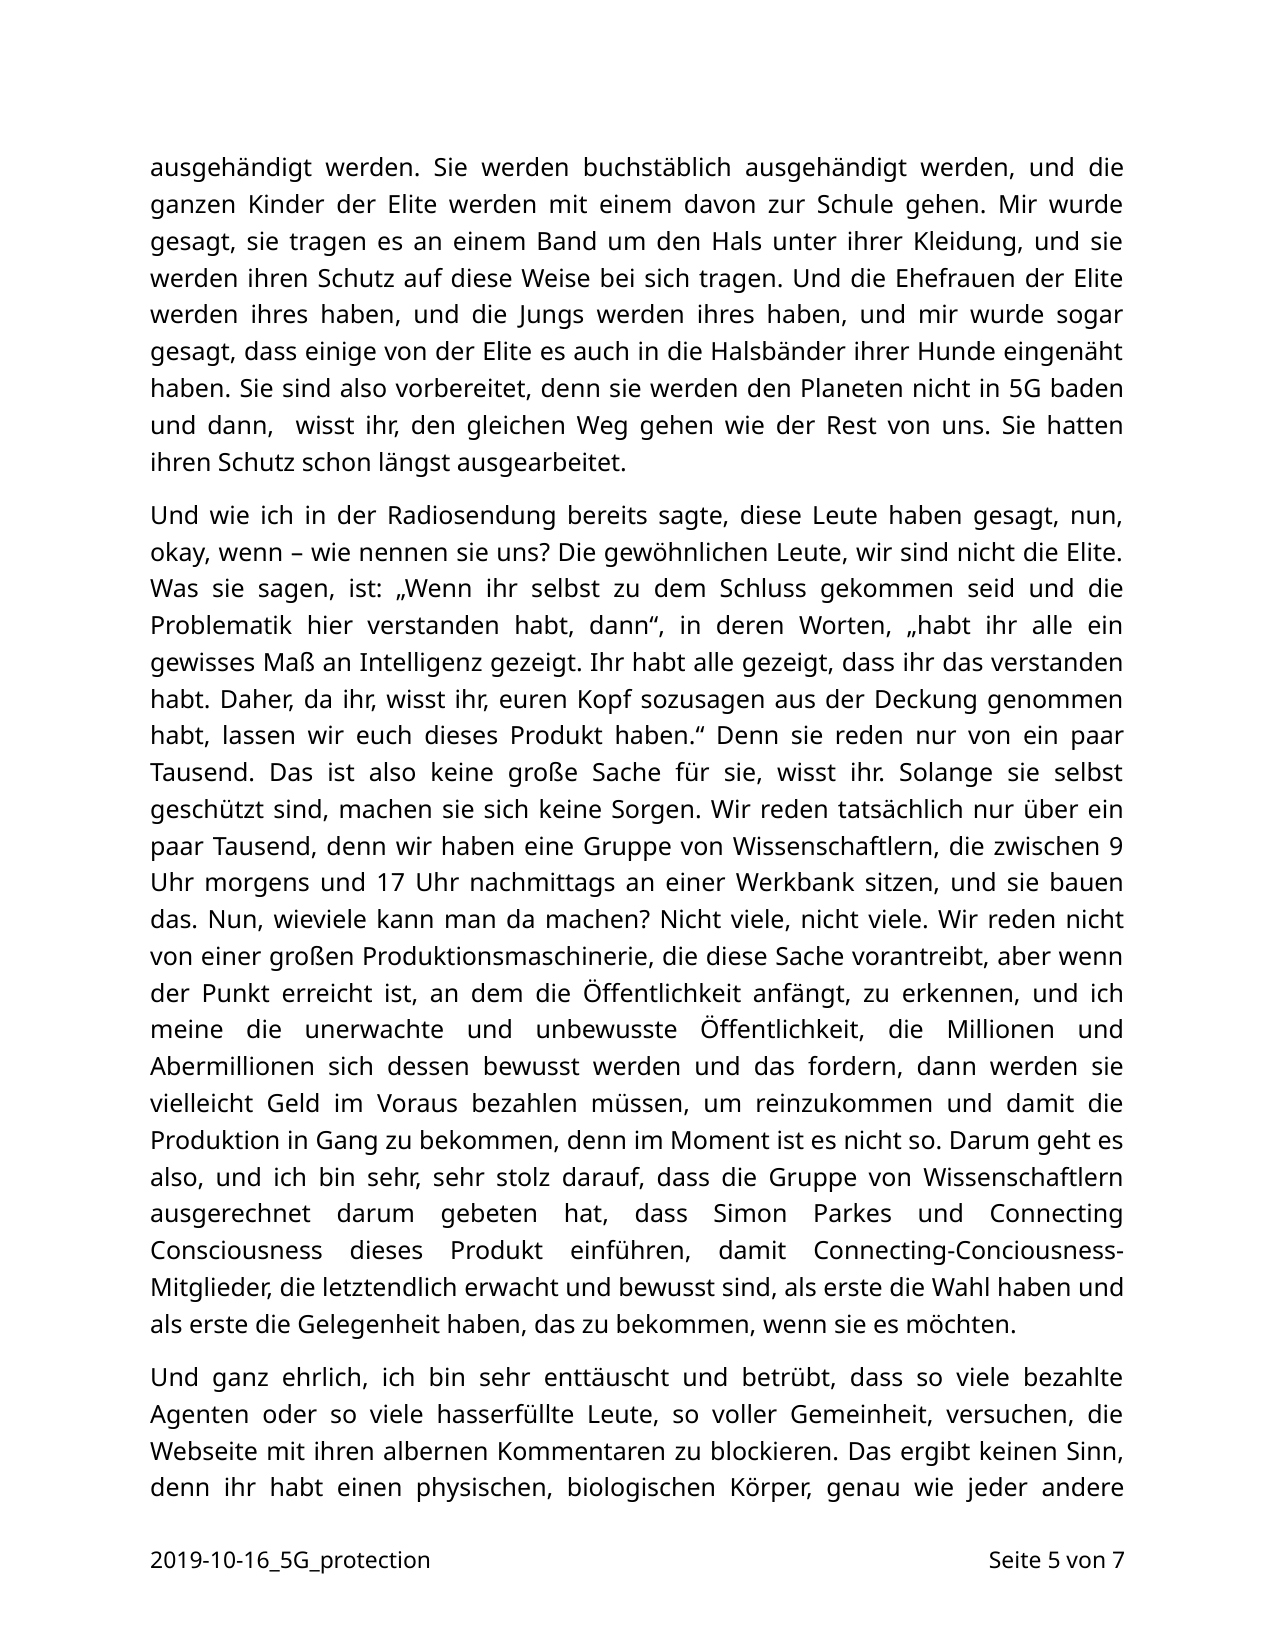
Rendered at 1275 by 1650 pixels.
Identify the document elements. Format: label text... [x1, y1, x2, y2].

text Und wie ich in der Radiosendung bereits sagte, diese Leute haben gesagt, nun, okay, wenn – wie nennen sie uns? Die gewöhnlichen Leute, wir sind nicht die Elite. Was sie sagen, ist: „Wenn ihr selbst zu dem Schluss gekommen seid und die Problematik hier verstanden habt, dann“, in deren Worten, „habt ihr alle ein gewisses Maß an Intelligenz gezeigt. Ihr habt alle gezeigt, dass ihr das verstanden habt. Daher, da ihr, wisst ihr, euren Kopf sozusagen aus der Deckung genommen habt, lassen wir euch dieses Produkt haben.“ Denn sie reden nur von ein paar Tausend. Das ist also keine große Sache für sie, wisst ihr. Solange sie selbst geschützt sind, machen sie sich keine Sorgen. Wir reden tatsächlich nur über ein paar Tausend, denn wir haben eine Gruppe von Wissenschaftlern, die zwischen 9 Uhr morgens und 17 Uhr nachmittags an einer Werkbank sitzen, und sie bauen das. Nun, wieviele kann man da machen? Nicht viele, nicht viele. Wir reden nicht von einer großen Produktionsmaschinerie, die diese Sache vorantreibt, aber wenn der Punkt erreicht ist, an dem die Öffentlichkeit anfängt, zu erkennen, und ich meine die unerwachte und unbewusste Öffentlichkeit, die Millionen und Abermillionen sich dessen bewusst werden und das fordern, dann werden sie vielleicht Geld im Voraus bezahlen müssen, um reinzukommen und damit die Produktion in Gang zu bekommen, denn im Moment ist es nicht so. Darum geht es also, und ich bin sehr, sehr stolz darauf, dass die Gruppe von Wissenschaftlern ausgerechnet darum gebeten hat, dass Simon Parkes und Connecting Consciousness dieses Produkt einführen, damit Connecting-Conciousness-Mitglieder, die letztendlich erwacht und bewusst sind, als erste die Wahl haben und als erste die Gelegenheit haben, das zu bekommen, wenn sie es möchten. [150, 497, 1125, 1340]
text ausgehändigt werden. Sie werden buchstäblich ausgehändigt werden, und die ganzen Kinder der Elite werden mit einem davon zur Schule gehen. Mir wurde gesagt, sie tragen es an einem Band um den Hals unter ihrer Kleidung, und sie werden ihren Schutz auf diese Weise bei sich tragen. Und die Ehefrauen der Elite werden ihres haben, und die Jungs werden ihres haben, und mir wurde sogar gesagt, dass einige von der Elite es auch in die Halsbänder ihrer Hunde eingenäht haben. Sie sind also vorbereitet, denn sie werden den Planeten nicht in 5G baden und dann, wisst ihr, den gleichen Weg gehen wie der Rest von uns. Sie hatten ihren Schutz schon längst ausgearbeitet. [150, 150, 1125, 478]
text Und ganz ehrlich, ich bin sehr enttäuscht und betrübt, dass so viele bezahlte Agenten oder so viele hasserfüllte Leute, so voller Gemeinheit, versuchen, die Webseite mit ihren albernen Kommentaren zu blockieren. Das ergibt keinen Sinn, denn ihr habt einen physischen, biologischen Körper, genau wie jeder andere [150, 1359, 1125, 1504]
